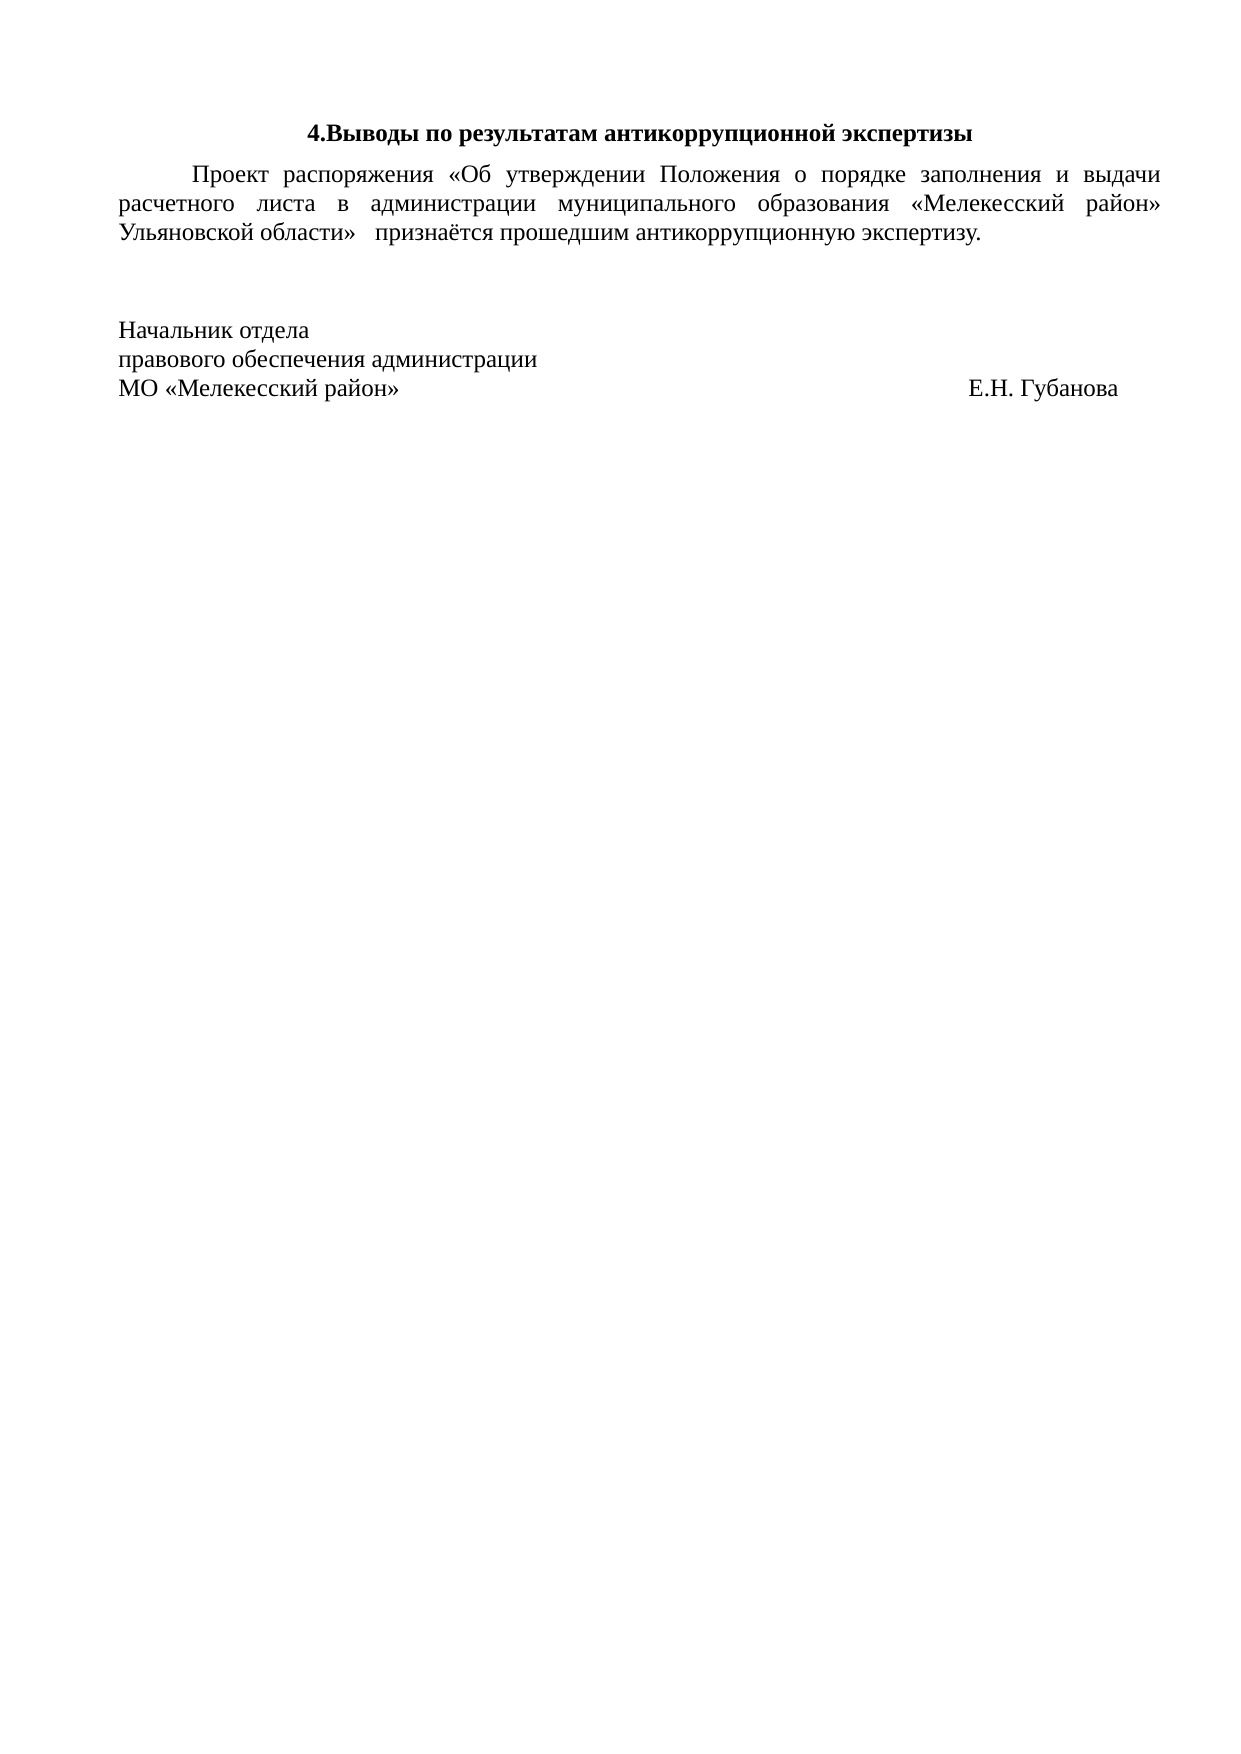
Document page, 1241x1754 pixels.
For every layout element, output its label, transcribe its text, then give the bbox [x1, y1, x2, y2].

text Начальник отдела [118, 316, 1162, 344]
text МО «Мелекесский район» Е.Н. Губанова [118, 373, 1162, 402]
text Проект распоряжения «Об утверждении Положения о порядке заполнения и выдачи расчетного листа в администрации муниципального образования «Мелекесский район» Ульяновской области» признаётся прошедшим антикоррупционную экспертизу. [118, 159, 1162, 246]
text 4.Выводы по результатам антикоррупционной экспертизы [118, 118, 1162, 147]
text правового обеспечения администрации [118, 344, 1162, 373]
